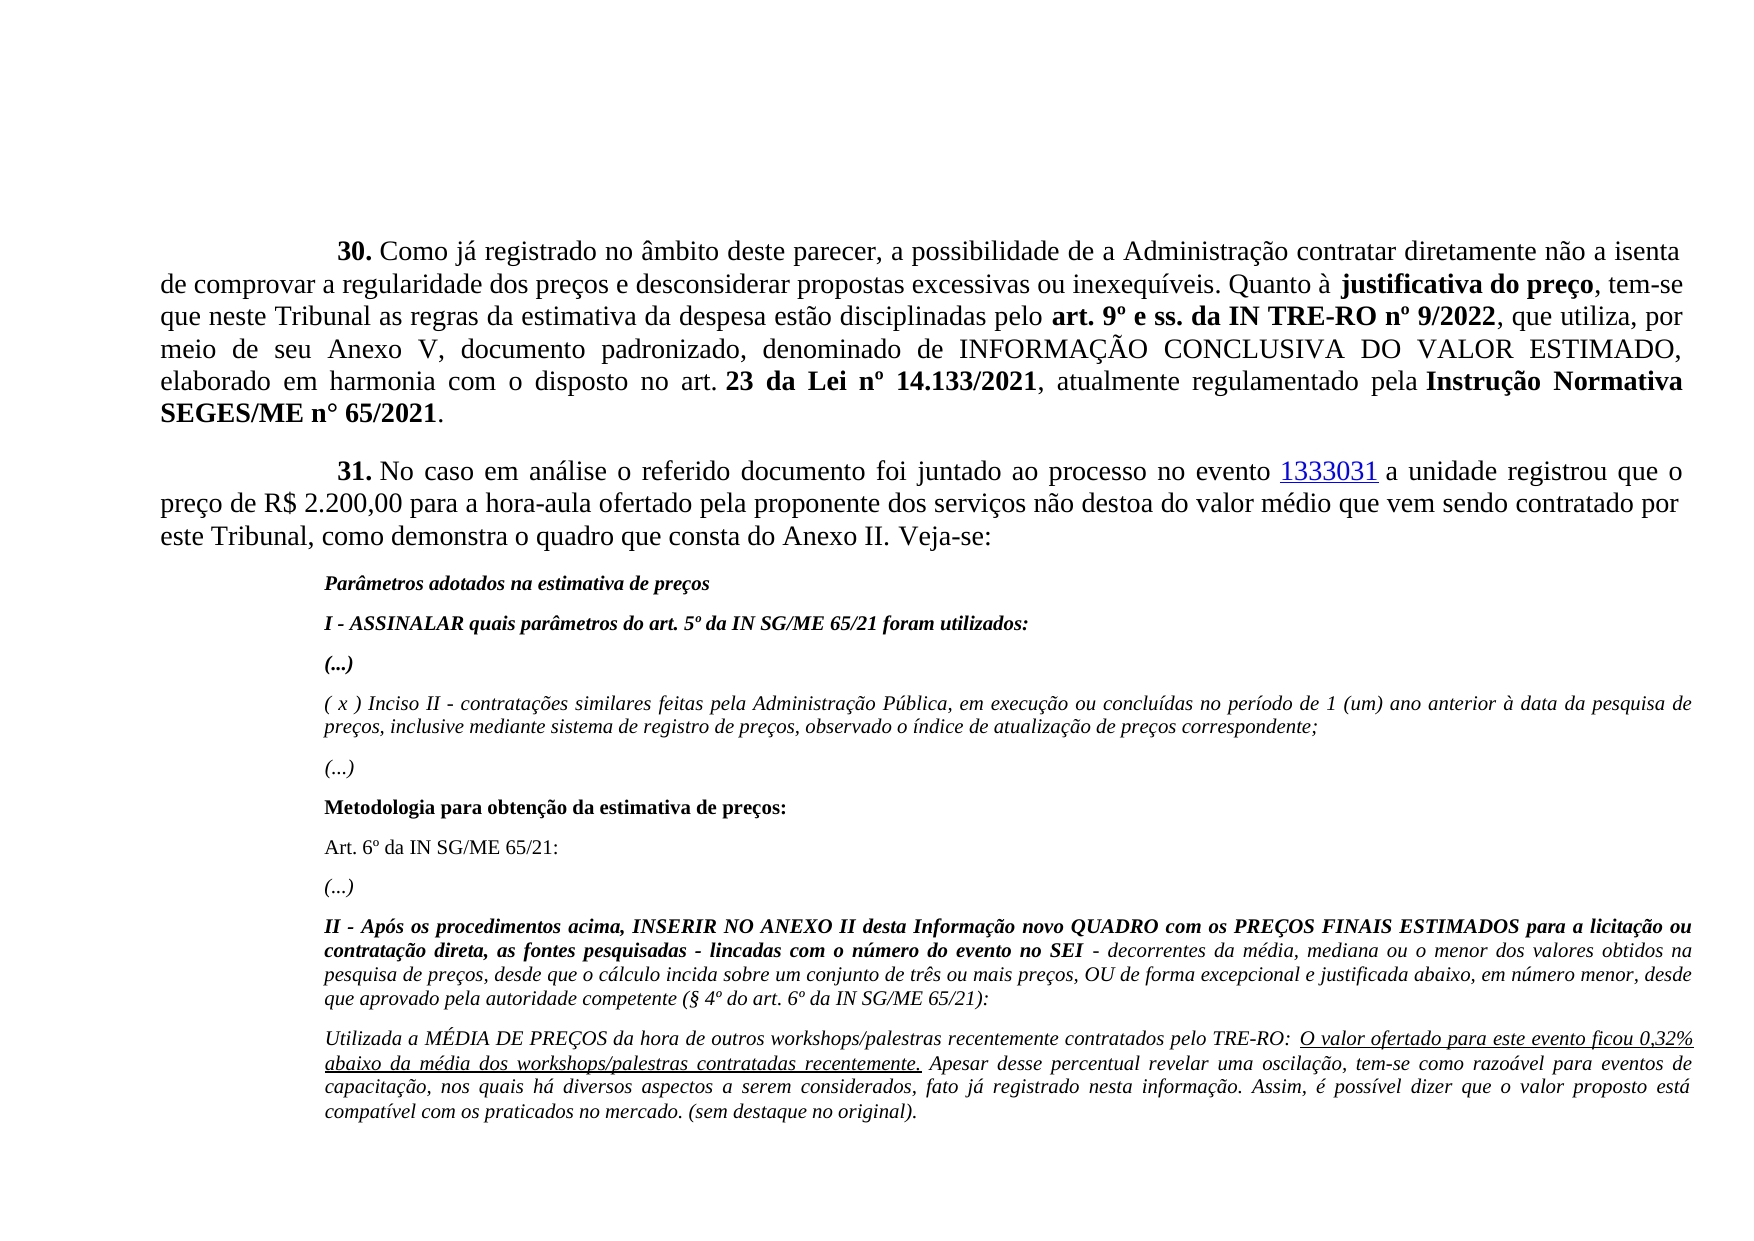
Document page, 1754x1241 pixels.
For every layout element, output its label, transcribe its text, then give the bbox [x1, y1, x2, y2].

text (...) [324, 755, 1696, 779]
text 31. No caso em análise o referido documento foi juntado ao processo no evento 1333031 a unidade registrou que o preço de R$ 2.200,00 para a hora-aula ofertado pela proponente dos serviços não destoa do valor médio que vem sendo contratado por este Tribunal, como demonstra o quadro que consta do Anexo II. Veja-se: [160, 454, 1683, 551]
text I - ASSINALAR quais parâmetros do art. 5º da IN SG/ME 65/21 foram utilizados: [324, 611, 1696, 635]
text Metodologia para obtenção da estimativa de preços: [324, 795, 1696, 819]
text Utilizada a MÉDIA DE PREÇOS da hora de outros workshops/palestras recentemente contratados pelo TRE-RO: O valor ofertado para este evento ficou 0,32% abaixo da média dos workshops/palestras contratadas recentemente. Apesar desse percentual revelar uma oscilação, tem-se como razoável para eventos de capacitação, nos quais há diversos aspectos a serem considerados, fato já registrado nesta informação. Assim, é possível dizer que o valor proposto está compatível com os praticados no mercado. (sem destaque no original). [324, 1026, 1696, 1123]
text ( x ) Inciso II - contratações similares feitas pela Administração Pública, em execução ou concluídas no período de 1 (um) ano anterior à data da pesquisa de preços, inclusive mediante sistema de registro de preços, observado o índice de atualização de preços correspondente; [324, 690, 1696, 738]
text Parâmetros adotados na estimativa de preços [324, 571, 1696, 595]
text (...) [324, 874, 1696, 898]
text (...) [324, 651, 1696, 675]
text II - Após os procedimentos acima, INSERIR NO ANEXO II desta Informação novo QUADRO com os PREÇOS FINAIS ESTIMADOS para a licitação ou contratação direta, as fontes pesquisadas - lincadas com o número do evento no SEI - decorrentes da média, mediana ou o menor dos valores obtidos na pesquisa de preços, desde que o cálculo incida sobre um conjunto de três ou mais preços, OU de forma excepcional e justificada abaixo, em número menor, desde que aprovado pela autoridade competente (§ 4º do art. 6º da IN SG/ME 65/21): [324, 914, 1696, 1010]
text 30. Como já registrado no âmbito deste parecer, a possibilidade de a Administração contratar diretamente não a isenta de comprovar a regularidade dos preços e desconsiderar propostas excessivas ou inexequíveis. Quanto à justificativa do preço, tem-se que neste Tribunal as regras da estimativa da despesa estão disciplinadas pelo art. 9º e ss. da IN TRE-RO nº 9/2022, que utiliza, por meio de seu Anexo V, documento padronizado, denominado de INFORMAÇÃO CONCLUSIVA DO VALOR ESTIMADO, elaborado em harmonia com o disposto no art. 23 da Lei nº 14.133/2021, atualmente regulamentado pela Instrução Normativa SEGES/ME n° 65/2021. [160, 234, 1683, 429]
text Art. 6º da IN SG/ME 65/21: [324, 834, 1696, 859]
